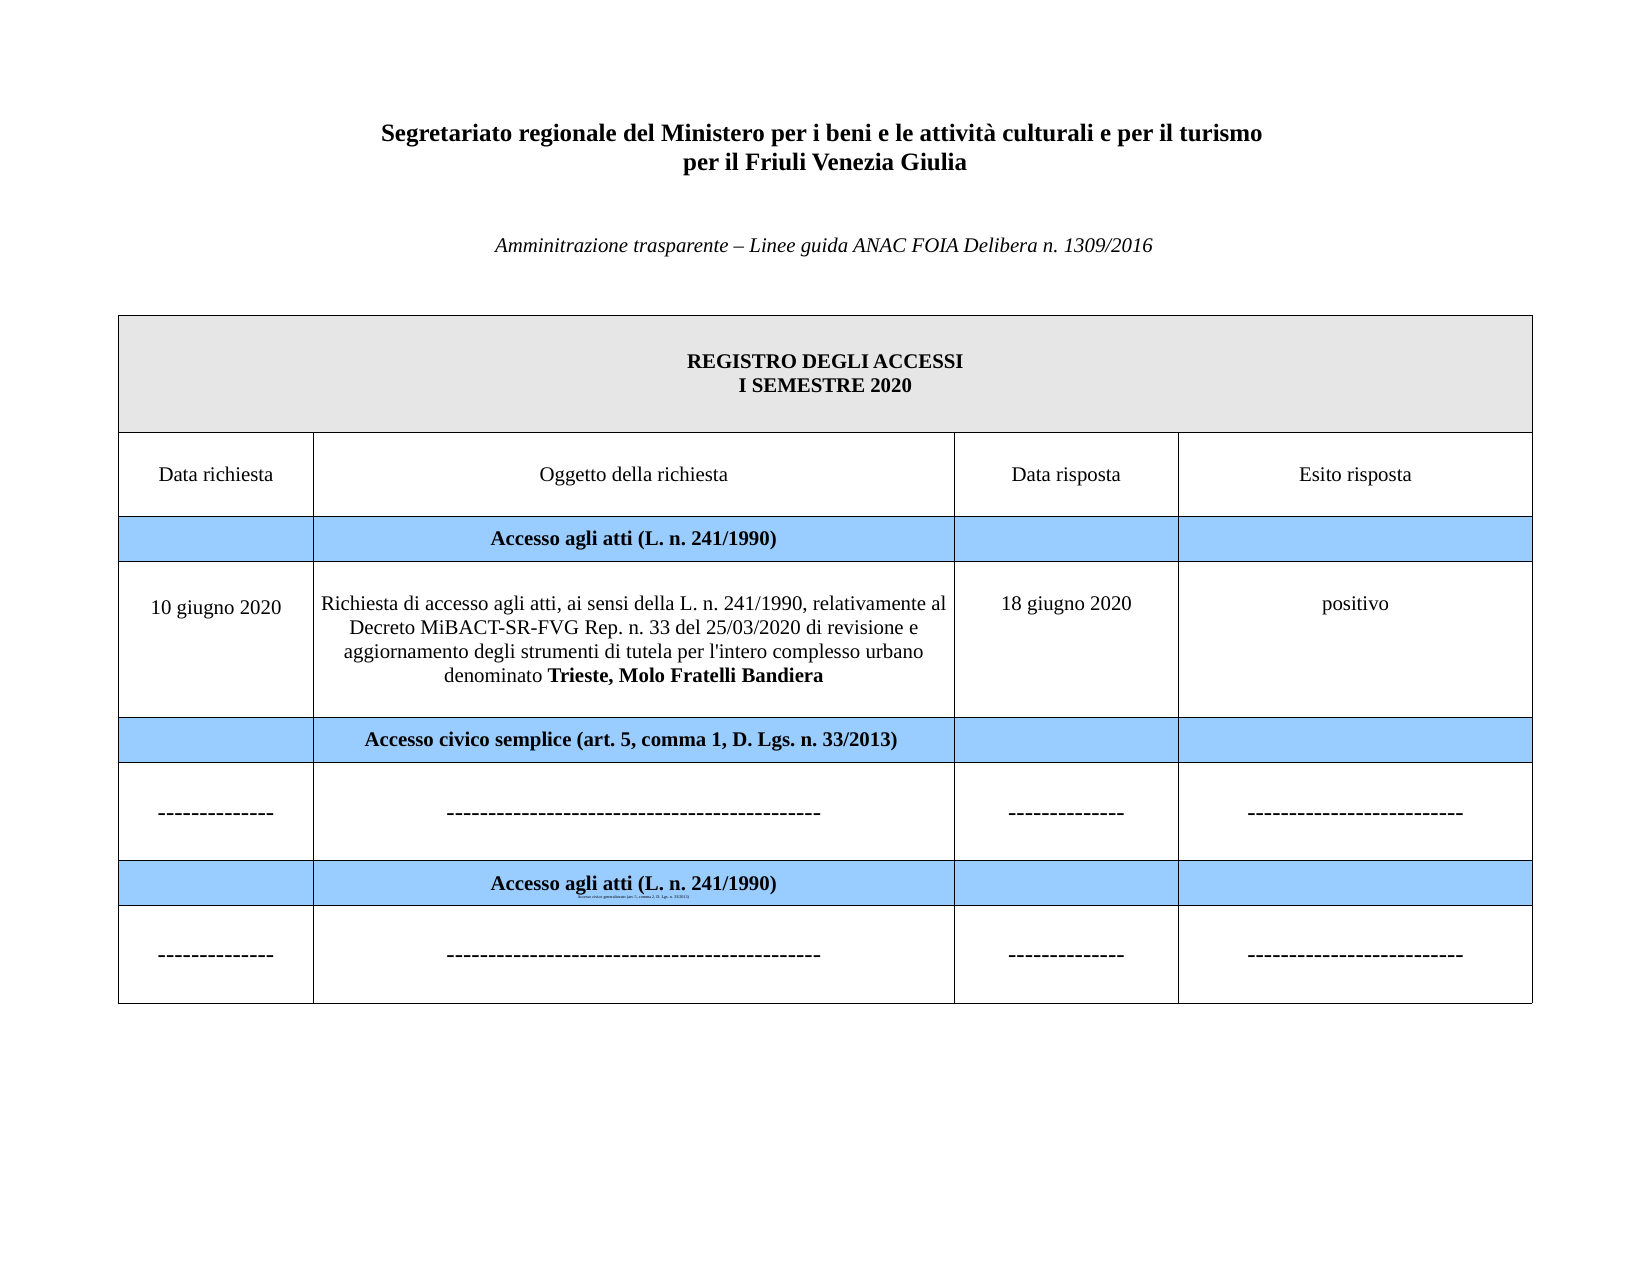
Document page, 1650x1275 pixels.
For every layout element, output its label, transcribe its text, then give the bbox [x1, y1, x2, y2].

table_cell 10 giugno 2020 [119, 562, 313, 717]
table_cell positivo [1179, 562, 1532, 717]
table_cell [119, 861, 313, 905]
table_cell -------------------------- [1179, 906, 1532, 1003]
table_cell Oggetto della richiesta [314, 433, 954, 516]
table_cell [955, 718, 1178, 762]
table_cell [119, 517, 313, 561]
table_cell Accesso civico semplice (art. 5, comma 1, D. Lgs. n. 33/2013) [314, 718, 954, 762]
table_cell Data risposta [955, 433, 1178, 516]
table_cell -------------- [955, 906, 1178, 1003]
table_cell -------------- [119, 906, 313, 1003]
table_cell Data richiesta [119, 433, 313, 516]
table_header REGISTRO DEGLI ACCESSI I SEMESTRE 2020 [119, 316, 1532, 432]
table_cell --------------------------------------------- [314, 763, 954, 860]
table_cell Richiesta di accesso agli atti, ai sensi della L. n. 241/1990, relativamente al Decreto MiBACT-SR-FVG Rep. n. 33 del 25/03/2020 di revisione e aggiornamento degli strumenti di tutela per l'intero complesso urbano denominato Trieste, Molo Fratelli Bandiera [314, 562, 954, 717]
table_cell -------------- [955, 763, 1178, 860]
table_cell [119, 718, 313, 762]
text Amminitrazione trasparente – Linee guida ANAC FOIA Delibera n. 1309/2016 [118, 233, 1532, 257]
table_cell 18 giugno 2020 [955, 562, 1178, 717]
table_cell Esito risposta [1179, 433, 1532, 516]
table_cell [1179, 718, 1532, 762]
table_cell Accesso agli atti (L. n. 241/1990) [314, 517, 954, 561]
table_cell Accesso agli atti (L. n. 241/1990) Accesso civico generalizzato (art. 5, comma 2, D. Lgs. n. 33/2013) [314, 861, 954, 905]
table_cell -------------- [119, 763, 313, 860]
table_cell [1179, 861, 1532, 905]
table_cell [955, 517, 1178, 561]
text Segretariato regionale del Ministero per i beni e le attività culturali e per il turismo [118, 118, 1532, 147]
table_cell [955, 861, 1178, 905]
table_cell [1179, 517, 1532, 561]
text per il Friuli Venezia Giulia [118, 147, 1532, 176]
table_cell -------------------------- [1179, 763, 1532, 860]
table_cell --------------------------------------------- [314, 906, 954, 1003]
